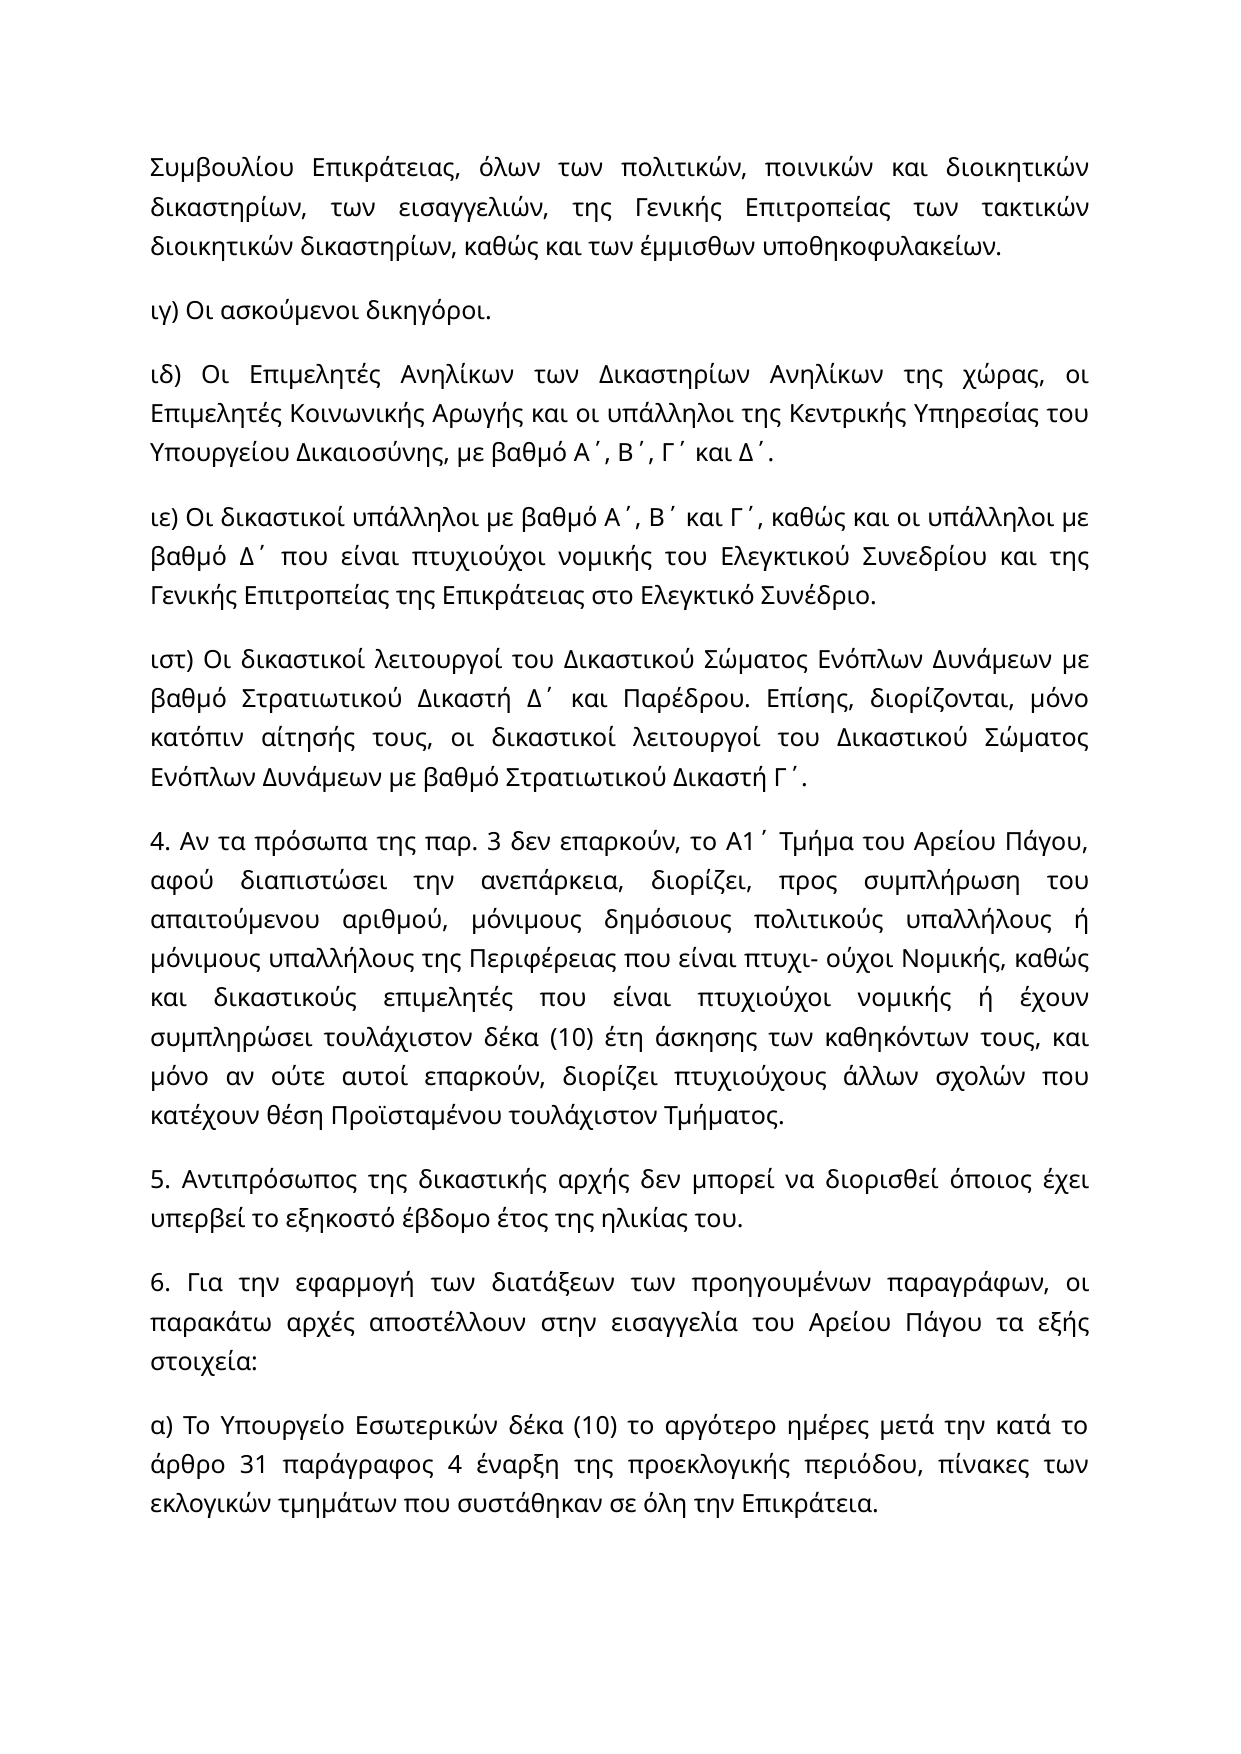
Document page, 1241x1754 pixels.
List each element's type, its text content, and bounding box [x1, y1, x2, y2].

text 4. Αν τα πρόσωπα της παρ. 3 δεν επαρκούν, το Α1΄ Τμήμα του Αρείου Πάγου, αφού διαπιστώσει την ανεπάρκεια, διορίζει, προς συμπλήρωση του απαιτούμενου αριθμού, μόνιμους δημόσιους πολιτικούς υπαλλήλους ή μόνιμους υπαλλήλους της Περιφέρειας που είναι πτυχι- ούχοι Νομικής, καθώς και δικαστικούς επιμελητές που είναι πτυχιούχοι νομικής ή έχουν συμπληρώσει τουλάχιστον δέκα (10) έτη άσκησης των καθηκόντων τους, και μόνο αν ούτε αυτοί επαρκούν, διορίζει πτυχιούχους άλλων σχολών που κατέχουν θέση Προϊσταμένου τουλάχιστον Τμήματος. [150, 823, 1090, 1132]
text ιε) Οι δικαστικοί υπάλληλοι με βαθμό A΄, Β΄ και Γ΄, καθώς και οι υπάλληλοι με βαθμό Δ΄ που είναι πτυχιούχοι νομικής του Ελεγκτικού Συνεδρίου και της Γενικής Επιτροπείας της Επικράτειας στο Ελεγκτικό Συνέδριο. [150, 499, 1090, 612]
text 5. Αντιπρόσωπος της δικαστικής αρχής δεν μπορεί να διορισθεί όποιος έχει υπερβεί το εξηκοστό έβδομο έτος της ηλικίας του. [150, 1162, 1090, 1235]
text 6. Για την εφαρμογή των διατάξεων των προηγουμένων παραγράφων, οι παρακάτω αρχές αποστέλλουν στην εισαγγελία του Αρείου Πάγου τα εξής στοιχεία: [150, 1265, 1090, 1377]
text ιδ) Οι Επιμελητές Ανηλίκων των Δικαστηρίων Ανηλίκων της χώρας, οι Επιμελητές Κοινωνικής Αρωγής και οι υπάλληλοι της Κεντρικής Υπηρεσίας του Υπουργείου Δικαιοσύνης, με βαθμό Α΄, Β΄, Γ΄ και Δ΄. [150, 357, 1090, 469]
text ιστ) Οι δικαστικοί λειτουργοί του Δικαστικού Σώματος Ενόπλων Δυνάμεων με βαθμό Στρατιωτικού Δικαστή Δ΄ και Παρέδρου. Επίσης, διορίζονται, μόνο κατόπιν αίτησής τους, οι δικαστικοί λειτουργοί του Δικαστικού Σώματος Ενόπλων Δυνάμεων με βαθμό Στρατιωτικού Δικαστή Γ΄. [150, 642, 1090, 793]
text ιγ) Οι ασκούμενοι δικηγόροι. [150, 292, 1090, 327]
text Συμβουλίου Επικράτειας, όλων των πολιτικών, ποινικών και διοικητικών δικαστηρίων, των εισαγγελιών, της Γενικής Επιτροπείας των τακτικών διοικητικών δικαστηρίων, καθώς και των έμμισθων υποθηκοφυλακείων. [150, 150, 1090, 262]
text α) Το Υπουργείο Εσωτερικών δέκα (10) το αργότερο ημέρες μετά την κατά το άρθρο 31 παράγραφος 4 έναρξη της προεκλογικής περιόδου, πίνακες των εκλογικών τμημάτων που συστάθηκαν σε όλη την Επικράτεια. [150, 1407, 1090, 1520]
